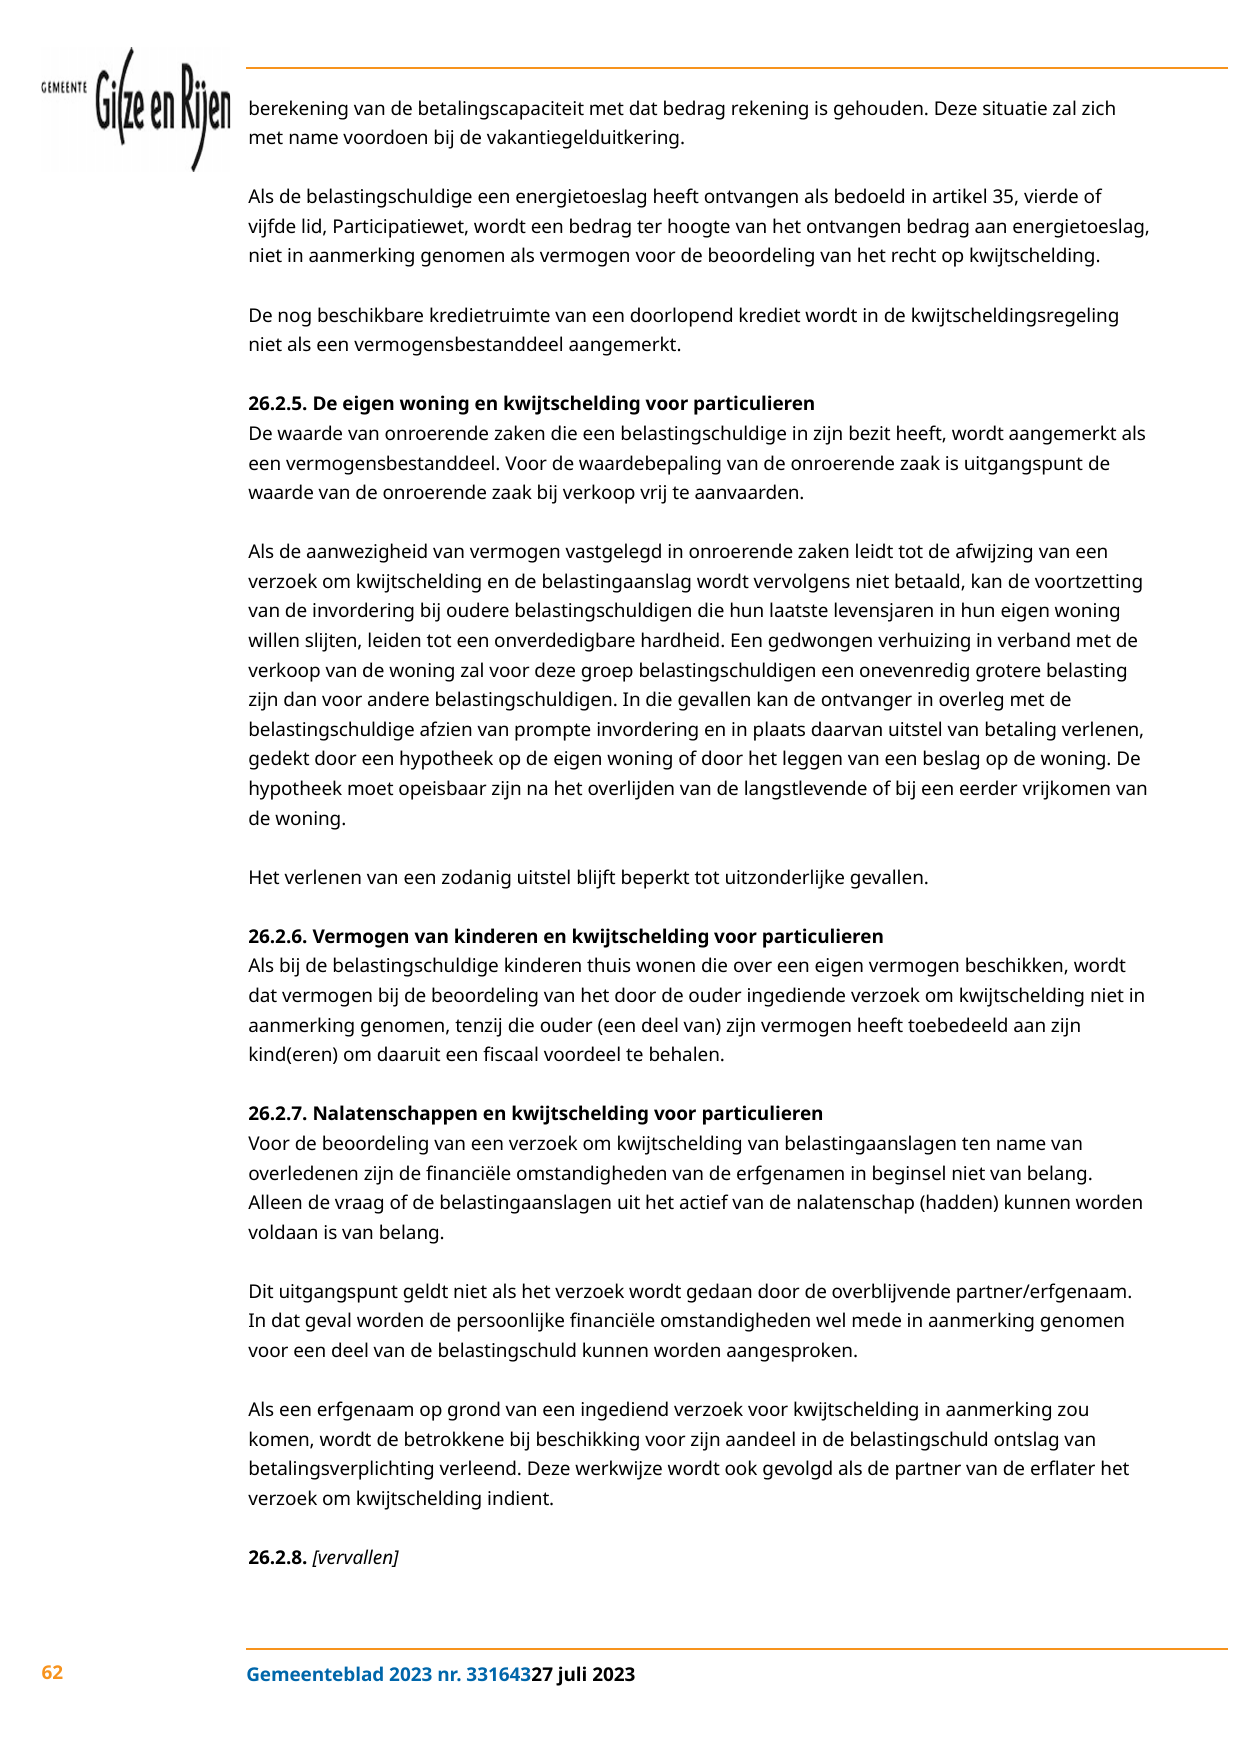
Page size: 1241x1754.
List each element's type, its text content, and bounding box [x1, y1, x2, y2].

text 26.2.7. Nalatenschappen en kwijtschelding voor particulieren [248, 1101, 1152, 1126]
text De nog beschikbare kredietruimte van een doorlopend krediet wordt in de kwijtscheldingsregeling niet als een vermogensbestanddeel aangemerkt. [248, 302, 1152, 357]
text 26.2.5. De eigen woning en kwijtschelding voor particulieren [248, 391, 1152, 416]
text Als bij de belastingschuldige kinderen thuis wonen die over een eigen vermogen beschikken, wordt dat vermogen bij de beoordeling van het door de ouder ingediende verzoek om kwijtschelding niet in aanmerking genomen, tenzij die ouder (een deel van) zijn vermogen heeft toebedeeld aan zijn kind(eren) om daaruit een fiscaal voordeel te behalen. [248, 953, 1152, 1067]
text 26.2.6. Vermogen van kinderen en kwijtschelding voor particulieren [248, 923, 1152, 949]
text Als de belastingschuldige een energietoeslag heeft ontvangen als bedoeld in artikel 35, vierde of vijfde lid, Participatiewet, wordt een bedrag ter hoogte van het ontvangen bedrag aan energietoeslag, niet in aanmerking genomen als vermogen voor de beoordeling van het recht op kwijtschelding. [248, 183, 1152, 268]
text De waarde van onroerende zaken die een belastingschuldige in zijn bezit heeft, wordt aangemerkt als een vermogensbestanddeel. Voor de waardebepaling van de onroerende zaak is uitgangspunt de waarde van de onroerende zaak bij verkoop vrij te aanvaarden. [248, 420, 1152, 505]
picture [41, 47, 231, 172]
text Het verlenen van een zodanig uitstel blijft beperkt tot uitzonderlijke gevallen. [248, 864, 1152, 890]
text berekening van de betalingscapaciteit met dat bedrag rekening is gehouden. Deze situatie zal zich met name voordoen bij de vakantiegelduitkering. [248, 95, 1152, 150]
text Dit uitgangspunt geldt niet als het verzoek wordt gedaan door de overblijvende partner/erfgenaam. In dat geval worden de persoonlijke financiële omstandigheden wel mede in aanmerking genomen voor een deel van de belastingschuld kunnen worden aangesproken. [248, 1278, 1152, 1363]
text Voor de beoordeling van een verzoek om kwijtschelding van belastingaanslagen ten name van overledenen zijn de financiële omstandigheden van de erfgenamen in beginsel niet van belang. Alleen de vraag of de belastingaanslagen uit het actief van de nalatenschap (hadden) kunnen worden voldaan is van belang. [248, 1130, 1152, 1245]
text 26.2.8. [vervallen] [248, 1544, 1152, 1570]
text Als de aanwezigheid van vermogen vastgelegd in onroerende zaken leidt tot de afwijzing van een verzoek om kwijtschelding en de belastingaanslag wordt vervolgens niet betaald, kan de voortzetting van de invordering bij oudere belastingschuldigen die hun laatste levensjaren in hun eigen woning willen slijten, leiden tot een onverdedigbare hardheid. Een gedwongen verhuizing in verband met de verkoop van de woning zal voor deze groep belastingschuldigen een onevenredig grotere belasting zijn dan voor andere belastingschuldigen. In die gevallen kan de ontvanger in overleg met de belastingschuldige afzien van prompte invordering en in plaats daarvan uitstel van betaling verlenen, gedekt door een hypotheek op de eigen woning of door het leggen van een beslag op de woning. De hypotheek moet opeisbaar zijn na het overlijden van de langstlevende of bij een eerder vrijkomen van de woning. [248, 538, 1152, 831]
text Als een erfgenaam op grond van een ingediend verzoek voor kwijtschelding in aanmerking zou komen, wordt de betrokkene bij beschikking voor zijn aandeel in de belastingschuld ontslag van betalingsverplichting verleend. Deze werkwijze wordt ook gevolgd als de partner van de erflater het verzoek om kwijtschelding indient. [248, 1396, 1152, 1511]
